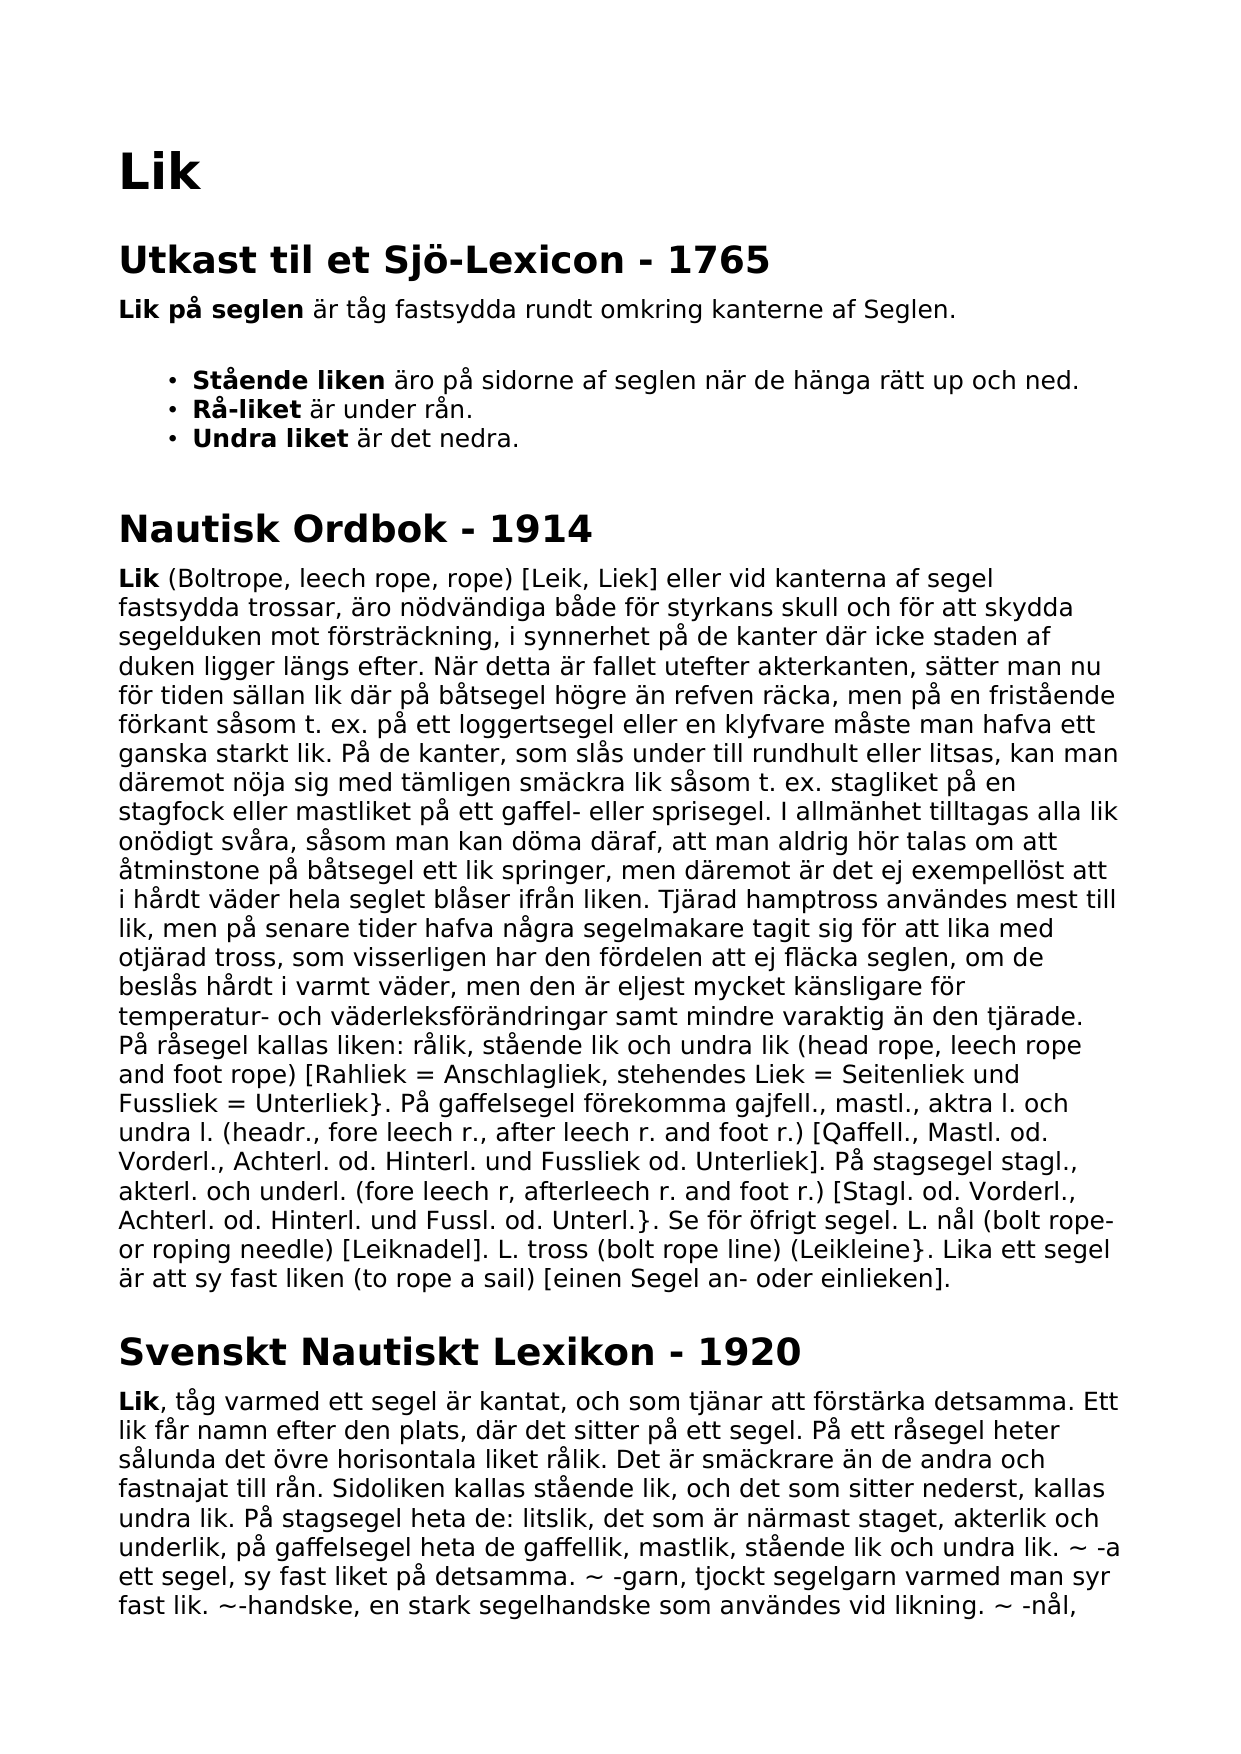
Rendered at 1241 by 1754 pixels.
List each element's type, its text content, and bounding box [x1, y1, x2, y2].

text Lik på seglen är tåg fastsydda rundt omkring kanterne af Seglen. [118, 295, 1122, 324]
subtitle Utkast til et Sjö-Lexicon - 1765 [118, 239, 1122, 282]
list Rå-liket är under rån. [177, 395, 1122, 424]
text Lik (Boltrope, leech rope, rope) [Leik, Liek] eller vid kan­terna af segel fastsydda trossar, äro nödvändiga både för styrkans skull och för att skydda segelduken mot försträckning, i synnerhet på de kanter där icke staden af duken ligger längs efter. När detta är fallet utefter akterkanten, sätter man nu för tiden sällan lik där på båt­segel högre än refven räcka, men på en fristående förkant såsom t. ex. på ett loggertsegel eller en klyfvare måste man hafva ett ganska starkt lik. På de kanter, som slås under till rundhult eller litsas, kan man däremot nöja sig med tämligen smäckra lik såsom t. ex. stagliket på en stagfock eller mastliket på ett gaffel- eller sprisegel. I allmänhet tilltagas alla lik onödigt svåra, såsom man kan döma däraf, att man aldrig hör talas om att åtminstone på båtsegel ett lik springer, men däremot är det ej exempellöst att i hårdt väder hela seglet blåser ifrån liken. Tjärad hamptross användes mest till lik, men på senare tider hafva några segelmakare tagit sig för att lika med otjärad tross, som visserligen har den fördelen att ej fläcka seglen, om de beslås hårdt i varmt väder, men den är eljest mycket känsligare för temperatur- och väderleksförändringar samt mindre varaktig än den tjärade. På råsegel kallas liken: rålik, stående lik och undra lik (head rope, leech rope and foot rope) [Rahliek = Anschlagliek, stehendes Liek = Seitenliek und Fussliek = Unterliek}. På gaffelsegel förekomma gajfell., mastl., aktra l. och undra l. (headr., fore leech r., after leech r. and foot r.) [Qaffell., Mastl. od. Vorderl., Achterl. od. Hinterl. und Fussliek od. Unterliek]. På stagsegel stagl., akterl. och underl. (fore leech r, afterleech r. and foot r.) [Stagl. od. Vorderl., Achterl. od. Hinterl. und Fussl. od. Unterl.}. Se för öfrigt segel. L. nål (bolt rope- or roping needle) [Leiknadel]. L. tross (bolt rope line) (Leikleine}. Lika ett segel är att sy fast liken (to rope a sail) [einen Segel an- oder einlieken]. [118, 564, 1122, 1293]
list Undra liket är det nedra. [177, 424, 1122, 454]
list Stående liken äro på sidorne af seglen när de hänga rätt up och ned. [177, 366, 1122, 395]
text Lik, tåg varmed ett segel är kantat, och som tjänar att förstärka detsamma. Ett lik får namn efter den plats, där det sitter på ett segel. På ett råsegel heter sålunda det övre horisontala liket rålik. Det är smäckrare än de andra och fastnajat till rån. Sidoliken kallas stående lik, och det som sitter nederst, kallas undra lik. På stagsegel heta de: litslik, det som är närmast staget, akterlik och underlik, på gaffelsegel heta de gaffellik, mastlik, stående lik och undra lik. ~ -a ett segel, sy fast liket på detsamma. ~ -garn, tjockt segelgarn varmed man syr fast lik. ~-handske, en stark segelhandske som användes vid likning. ~ -nål, [118, 1387, 1122, 1620]
subtitle Lik [118, 143, 1122, 201]
subtitle Nautisk Ordbok - 1914 [118, 508, 1122, 552]
subtitle Svenskt Nautiskt Lexikon - 1920 [118, 1331, 1122, 1374]
